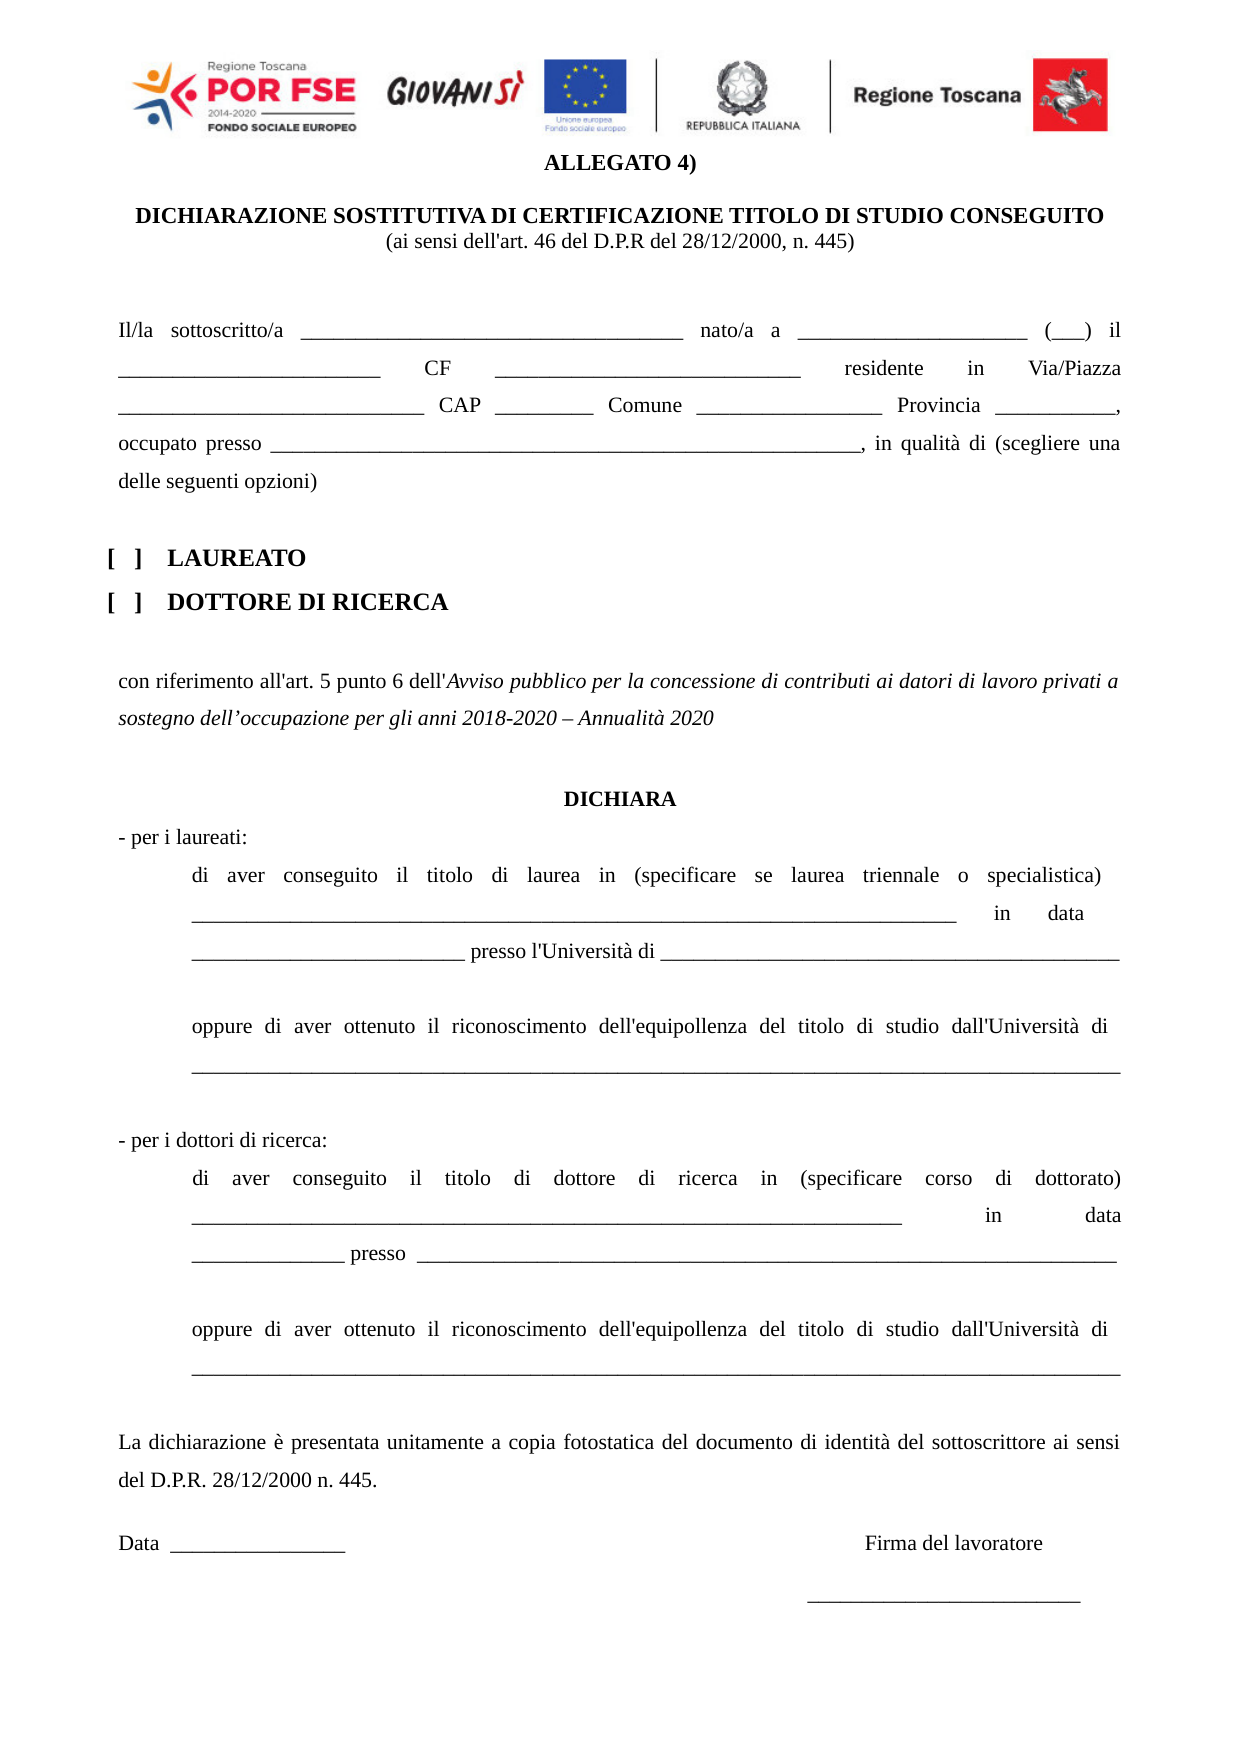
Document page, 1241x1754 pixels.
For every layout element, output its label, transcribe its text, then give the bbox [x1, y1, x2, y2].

text - per i dottori di ricerca: [118, 1127, 1122, 1152]
text - per i laureati: [118, 824, 1122, 849]
text La dichiarazione è presentata unitamente a copia fotostatica del documento di identità del sottoscrittore ai sensi del D.P.R. 28/12/2000 n. 445. [118, 1429, 1122, 1492]
text Il/la sottoscritto/a ___________________________________ nato/a a _____________________ (___) il ________________________ CF ____________________________ residente in Via/Piazza ____________________________ CAP _________ Comune _________________ Provincia ___________, occupato presso ______________________________________________________, in qualità di (scegliere una delle seguenti opzioni) [118, 317, 1122, 493]
text DICHIARA [118, 786, 1122, 812]
text _________________________ [644, 1580, 1122, 1606]
text DICHIARAZIONE SOSTITUTIVA DI CERTIFICAZIONE TITOLO DI STUDIO CONSEGUITO [118, 202, 1122, 228]
text (ai sensi dell'art. 46 del D.P.R del 28/12/2000, n. 445) [118, 228, 1122, 254]
text oppure di aver ottenuto il riconoscimento dell'equipollenza del titolo di studio dall'Università di _____________________________________________________________________________________ [118, 1013, 1122, 1076]
text con riferimento all'art. 5 punto 6 dell'Avviso pubblico per la concessione di contributi ai datori di lavoro privati a sostegno dell’occupazione per gli anni 2018-2020 – Annualità 2020 [118, 668, 1122, 731]
text [ ] DOTTORE DI RICERCA [107, 587, 1131, 615]
text Data ________________ Firma del lavoratore [118, 1530, 1122, 1555]
text ALLEGATO 4) [118, 118, 1122, 176]
text di aver conseguito il titolo di laurea in (specificare se laurea triennale o specialistica) ______________________________________________________________________ in data _________________________ presso l'Università di __________________________________________ [118, 862, 1122, 963]
text oppure di aver ottenuto il riconoscimento dell'equipollenza del titolo di studio dall'Università di _____________________________________________________________________________________ [118, 1316, 1122, 1379]
text di aver conseguito il titolo di dottore di ricerca in (specificare corso di dottorato) _________________________________________________________________ in data ______________ presso _____________ ___________________________________________________ [192, 1164, 1122, 1265]
text [ ] LAUREATO [107, 543, 1131, 572]
